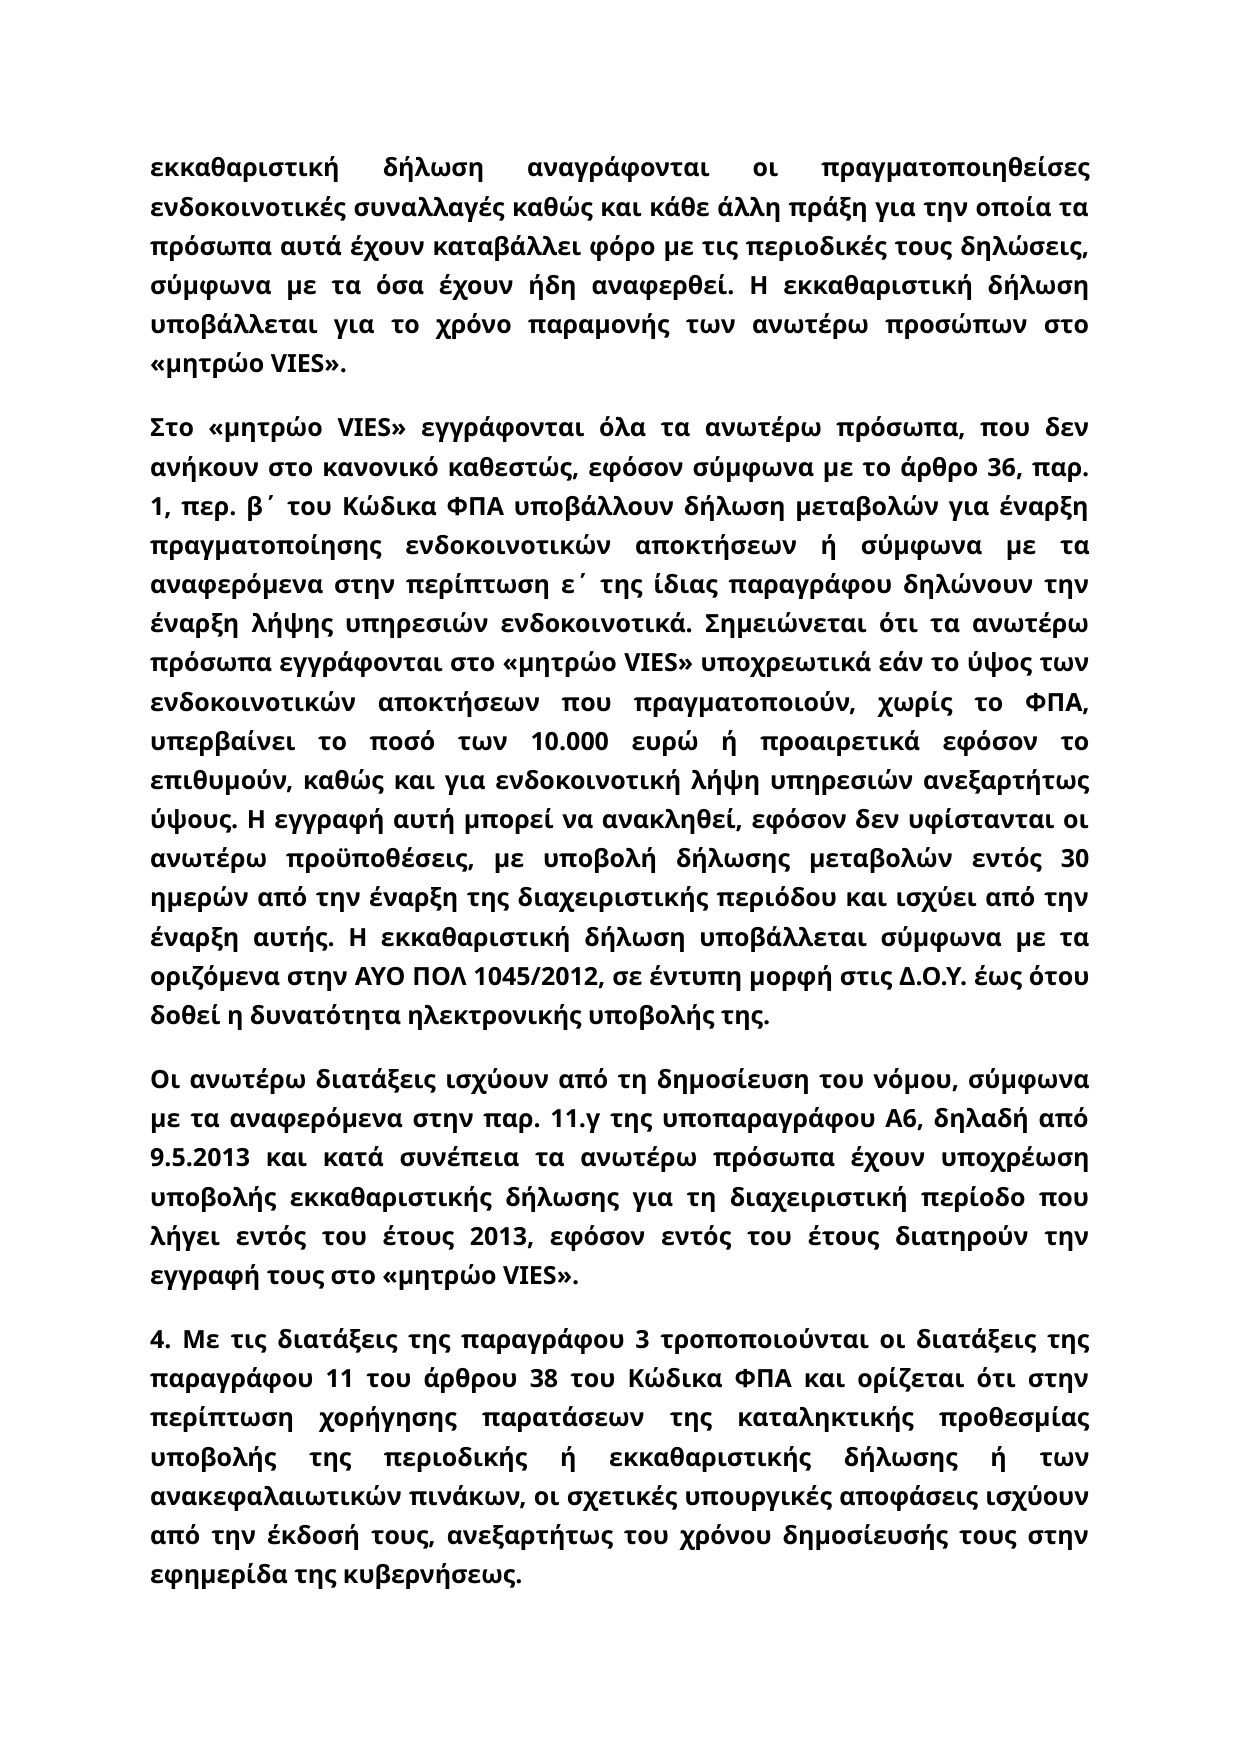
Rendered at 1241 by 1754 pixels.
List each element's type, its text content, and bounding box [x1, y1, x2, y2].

text Οι ανωτέρω διατάξεις ισχύουν από τη δημοσίευση του νόμου, σύμφωνα με τα αναφερόμενα στην παρ. 11.γ της υποπαραγράφου Α6, δηλαδή από 9.5.2013 και κατά συνέπεια τα ανωτέρω πρόσωπα έχουν υποχρέωση υποβολής εκκαθαριστικής δήλωσης για τη διαχειριστική περίοδο που λήγει εντός του έτους 2013, εφόσον εντός του έτους διατηρούν την εγγραφή τους στο «μητρώο VIES». [150, 1062, 1090, 1292]
text 4. Με τις διατάξεις της παραγράφου 3 τροποποιούνται οι διατάξεις της παραγράφου 11 του άρθρου 38 του Κώδικα ΦΠΑ και ορίζεται ότι στην περίπτωση χορήγησης παρατάσεων της καταληκτικής προθεσμίας υποβολής της περιοδικής ή εκκαθαριστικής δήλωσης ή των ανακεφαλαιωτικών πινάκων, οι σχετικές υπουργικές αποφάσεις ισχύουν από την έκδοσή τους, ανεξαρτήτως του χρόνου δημοσίευσής τους στην εφημερίδα της κυβερνήσεως. [150, 1322, 1090, 1591]
text εκκαθαριστική δήλωση αναγράφονται οι πραγματοποιηθείσες ενδοκοινοτικές συναλλαγές καθώς και κάθε άλλη πράξη για την οποία τα πρόσωπα αυτά έχουν καταβάλλει φόρο με τις περιοδικές τους δηλώσεις, σύμφωνα με τα όσα έχουν ήδη αναφερθεί. Η εκκαθαριστική δήλωση υποβάλλεται για το χρόνο παραμονής των ανωτέρω προσώπων στο «μητρώο VIES». [150, 150, 1090, 380]
text Στο «μητρώο VIES» εγγράφονται όλα τα ανωτέρω πρόσωπα, που δεν ανήκουν στο κανονικό καθεστώς, εφόσον σύμφωνα με το άρθρο 36, παρ. 1, περ. β΄ του Κώδικα ΦΠΑ υποβάλλουν δήλωση μεταβολών για έναρξη πραγματοποίησης ενδοκοινοτικών αποκτήσεων ή σύμφωνα με τα αναφερόμενα στην περίπτωση ε΄ της ίδιας παραγράφου δηλώνουν την έναρξη λήψης υπηρεσιών ενδοκοινοτικά. Σημειώνεται ότι τα ανωτέρω πρόσωπα εγγράφονται στο «μητρώο VIES» υποχρεωτικά εάν το ύψος των ενδοκοινοτικών αποκτήσεων που πραγματοποιούν, χωρίς το ΦΠΑ, υπερβαίνει το ποσό των 10.000 ευρώ ή προαιρετικά εφόσον το επιθυμούν, καθώς και για ενδοκοινοτική λήψη υπηρεσιών ανεξαρτήτως ύψους. Η εγγραφή αυτή μπορεί να ανακληθεί, εφόσον δεν υφίστανται οι ανωτέρω προϋποθέσεις, με υποβολή δήλωσης μεταβολών εντός 30 ημερών από την έναρξη της διαχειριστικής περιόδου και ισχύει από την έναρξη αυτής. Η εκκαθαριστική δήλωση υποβάλλεται σύμφωνα με τα οριζόμενα στην ΑΥΟ ΠΟΛ 1045/2012, σε έντυπη μορφή στις Δ.Ο.Υ. έως ότου δοθεί η δυνατότητα ηλεκτρονικής υποβολής της. [150, 410, 1090, 1032]
